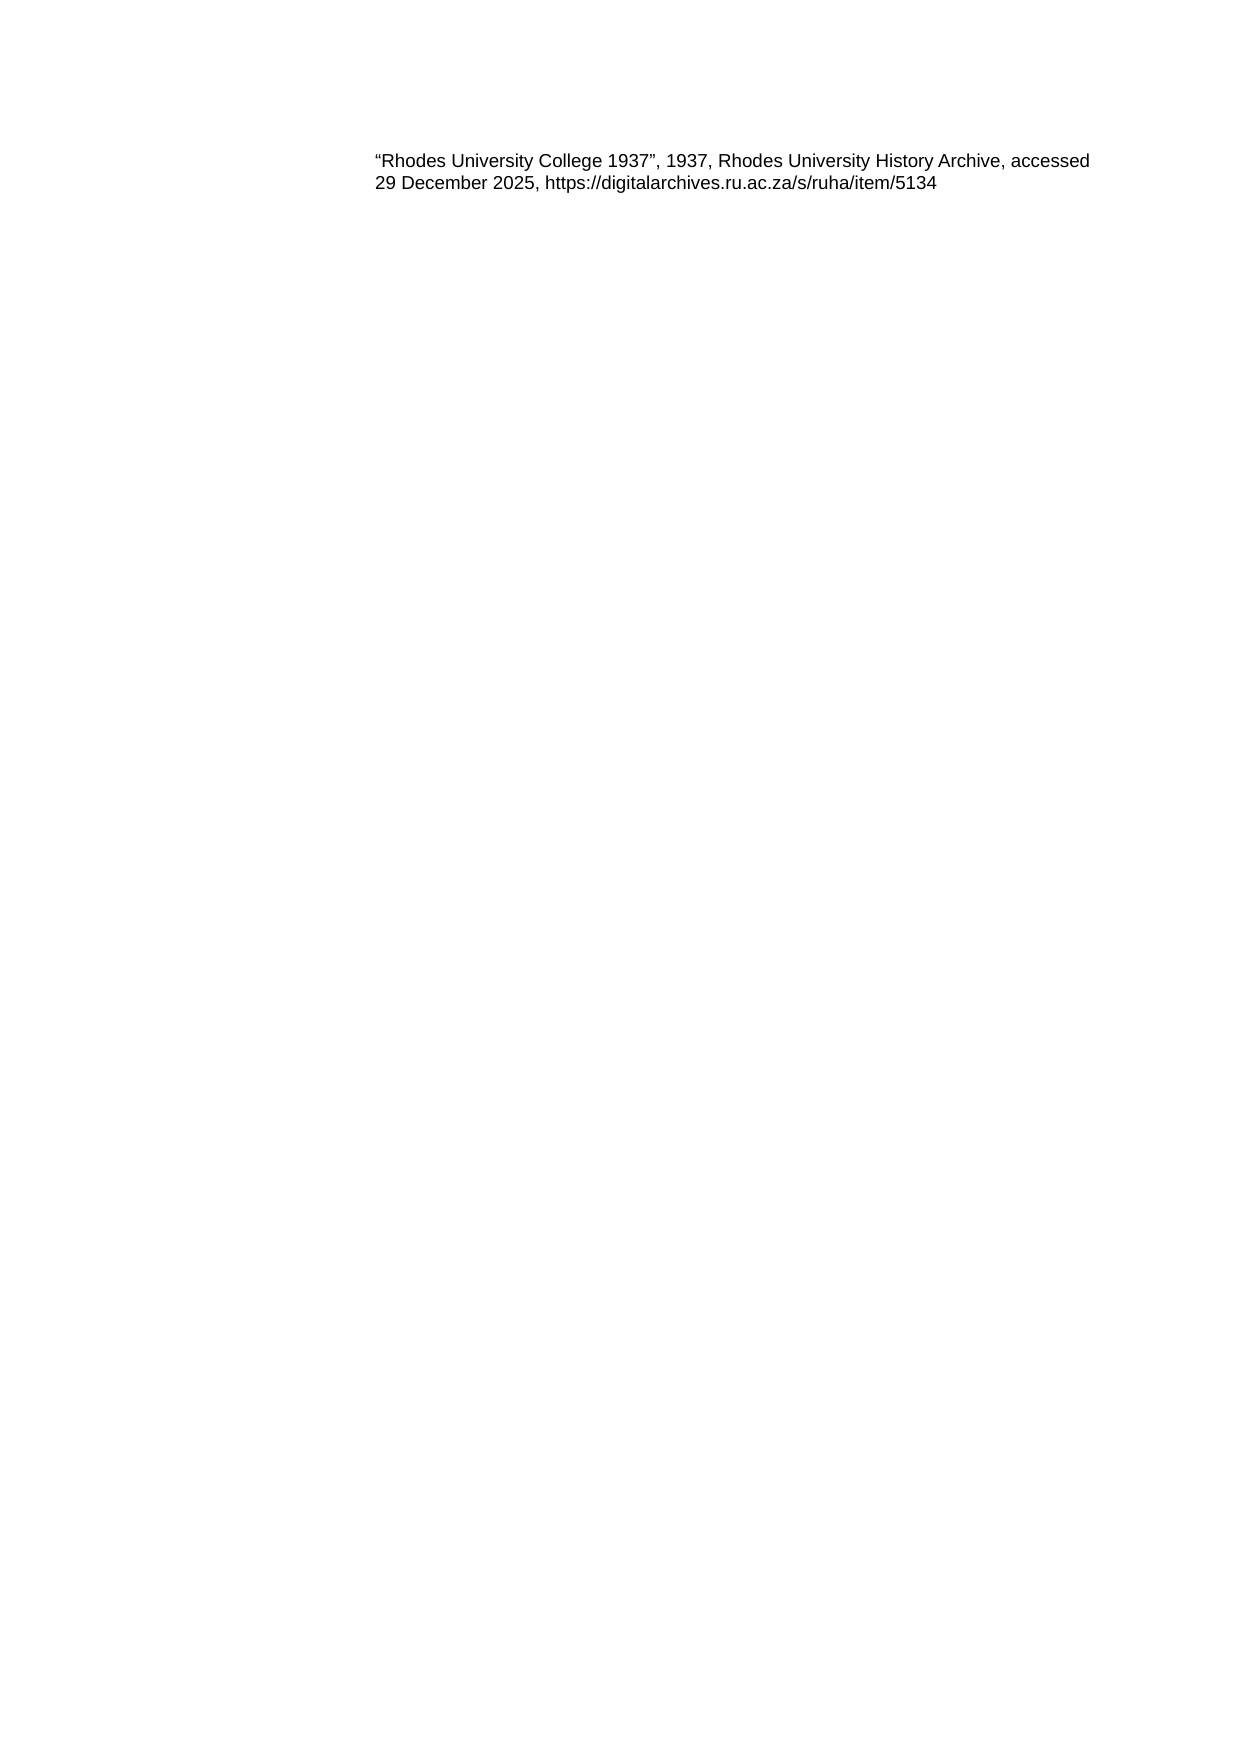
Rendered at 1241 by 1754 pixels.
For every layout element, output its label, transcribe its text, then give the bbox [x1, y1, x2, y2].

text “Rhodes University College 1937”, 1937, Rhodes University History Archive, accessed 29 December 2025, https://digitalarchives.ru.ac.za/s/ruha/item/5134 [375, 150, 1090, 193]
